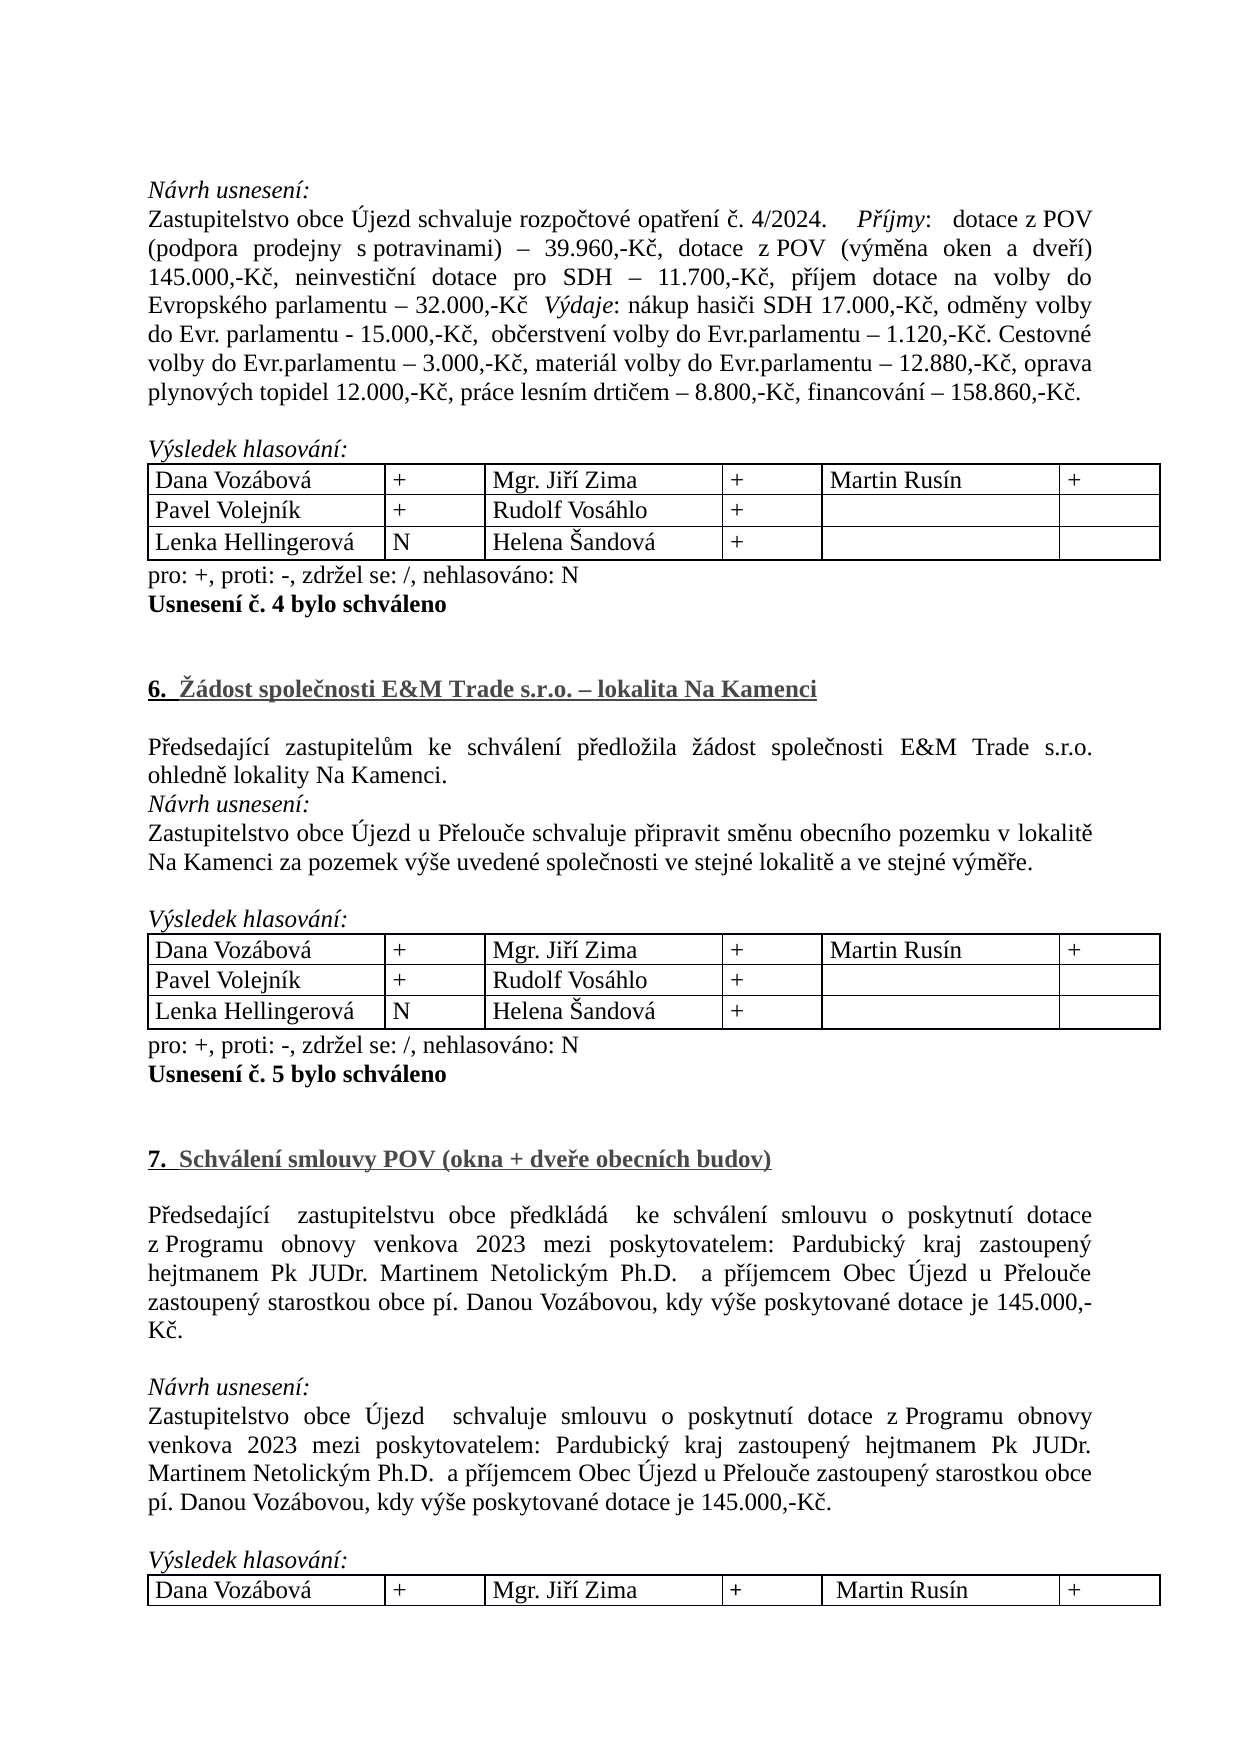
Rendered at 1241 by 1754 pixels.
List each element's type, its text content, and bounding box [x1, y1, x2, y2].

table_cell [823, 495, 1059, 526]
table_header + [723, 1576, 821, 1605]
table_header Martin Rusín [823, 935, 1059, 964]
table_cell [1060, 495, 1159, 526]
table_header Dana Vozábová [149, 465, 384, 494]
table_cell Helena Šandová [486, 996, 722, 1028]
table_header + [1060, 1576, 1159, 1605]
table_cell Rudolf Vosáhlo [486, 495, 722, 526]
table_cell [823, 996, 1059, 1028]
text Výsledek hlasování: [148, 434, 1093, 463]
table_cell [823, 527, 1059, 558]
text Návrh usnesení: [148, 789, 1093, 818]
text pro: +, proti: -, zdržel se: /, nehlasováno: N [148, 561, 1093, 589]
text pro: +, proti: -, zdržel se: /, nehlasováno: N [148, 1030, 1093, 1059]
text Výsledek hlasování: [148, 1545, 1093, 1573]
table_header Martin Rusín [823, 465, 1059, 494]
table_cell N [386, 996, 484, 1028]
table_header + [386, 935, 484, 964]
table_header Mgr. Jiří Zima [486, 935, 722, 964]
text 6. Žádost společnosti E&M Trade s.r.o. – lokalita Na Kamenci [148, 674, 1093, 703]
table_cell Pavel Volejník [149, 495, 384, 526]
table_header + [723, 935, 821, 964]
text 7. Schválení smlouvy POV (okna + dveře obecních budov) [148, 1144, 1093, 1172]
table_header + [723, 465, 821, 494]
table_cell [1060, 996, 1159, 1028]
table_cell + [723, 527, 821, 558]
table_header + [1060, 465, 1159, 494]
table_header Martin Rusín [823, 1576, 1059, 1605]
table_header Mgr. Jiří Zima [486, 1576, 722, 1605]
table_header + [386, 465, 484, 494]
table_cell Helena Šandová [486, 527, 722, 558]
table_header Dana Vozábová [149, 1576, 384, 1605]
table_cell + [723, 996, 821, 1028]
text Výsledek hlasování: [148, 904, 1093, 933]
table_header Mgr. Jiří Zima [486, 465, 722, 494]
table_cell Pavel Volejník [149, 965, 384, 995]
table_cell [1060, 527, 1159, 558]
table_cell + [723, 495, 821, 526]
table_cell + [386, 495, 484, 526]
text Návrh usnesení: [148, 176, 1093, 204]
text Usnesení č. 5 bylo schváleno [148, 1059, 1093, 1088]
text Zastupitelstvo obce Újezd u Přelouče schvaluje připravit směnu obecního pozemku v lokalitě Na Kamenci za pozemek výše uvedené společnosti ve stejné lokalitě a ve stejné výměře. [148, 818, 1093, 875]
text Zastupitelstvo obce Újezd schvaluje rozpočtové opatření č. 4/2024. Příjmy: dotace z POV (podpora prodejny s potravinami) – 39.960,-Kč, dotace z POV (výměna oken a dveří) 145.000,-Kč, neinvestiční dotace pro SDH – 11.700,-Kč, příjem dotace na volby do Evropského parlamentu – 32.000,-Kč Výdaje: nákup hasiči SDH 17.000,-Kč, odměny volby do Evr. parlamentu - 15.000,-Kč, občerstvení volby do Evr.parlamentu – 1.120,-Kč. Cestovné volby do Evr.parlamentu – 3.000,-Kč, materiál volby do Evr.parlamentu – 12.880,-Kč, oprava plynových topidel 12.000,-Kč, práce lesním drtičem – 8.800,-Kč, financování – 158.860,-Kč. [148, 204, 1093, 406]
text Usnesení č. 4 bylo schváleno [148, 589, 1093, 618]
text Návrh usnesení: [148, 1372, 1093, 1401]
text Předsedající zastupitelstvu obce předkládá ke schválení smlouvu o poskytnutí dotace z Programu obnovy venkova 2023 mezi poskytovatelem: Pardubický kraj zastoupený hejtmanem Pk JUDr. Martinem Netolickým Ph.D. a příjemcem Obec Újezd u Přelouče zastoupený starostkou obce pí. Danou Vozábovou, kdy výše poskytované dotace je 145.000,-Kč. [148, 1201, 1093, 1344]
table_header + [386, 1576, 484, 1605]
text Předsedající zastupitelům ke schválení předložila žádost společnosti E&M Trade s.r.o. ohledně lokality Na Kamenci. [148, 732, 1093, 789]
table_cell Lenka Hellingerová [149, 527, 384, 558]
table_cell + [723, 965, 821, 995]
table_header Dana Vozábová [149, 935, 384, 964]
table_cell + [386, 965, 484, 995]
table_cell [823, 965, 1059, 995]
table_cell N [386, 527, 484, 558]
table_cell [1060, 965, 1159, 995]
table_cell Rudolf Vosáhlo [486, 965, 722, 995]
table_header + [1060, 935, 1159, 964]
table_cell Lenka Hellingerová [149, 996, 384, 1028]
text Zastupitelstvo obce Újezd schvaluje smlouvu o poskytnutí dotace z Programu obnovy venkova 2023 mezi poskytovatelem: Pardubický kraj zastoupený hejtmanem Pk JUDr. Martinem Netolickým Ph.D. a příjemcem Obec Újezd u Přelouče zastoupený starostkou obce pí. Danou Vozábovou, kdy výše poskytované dotace je 145.000,-Kč. [148, 1401, 1093, 1516]
